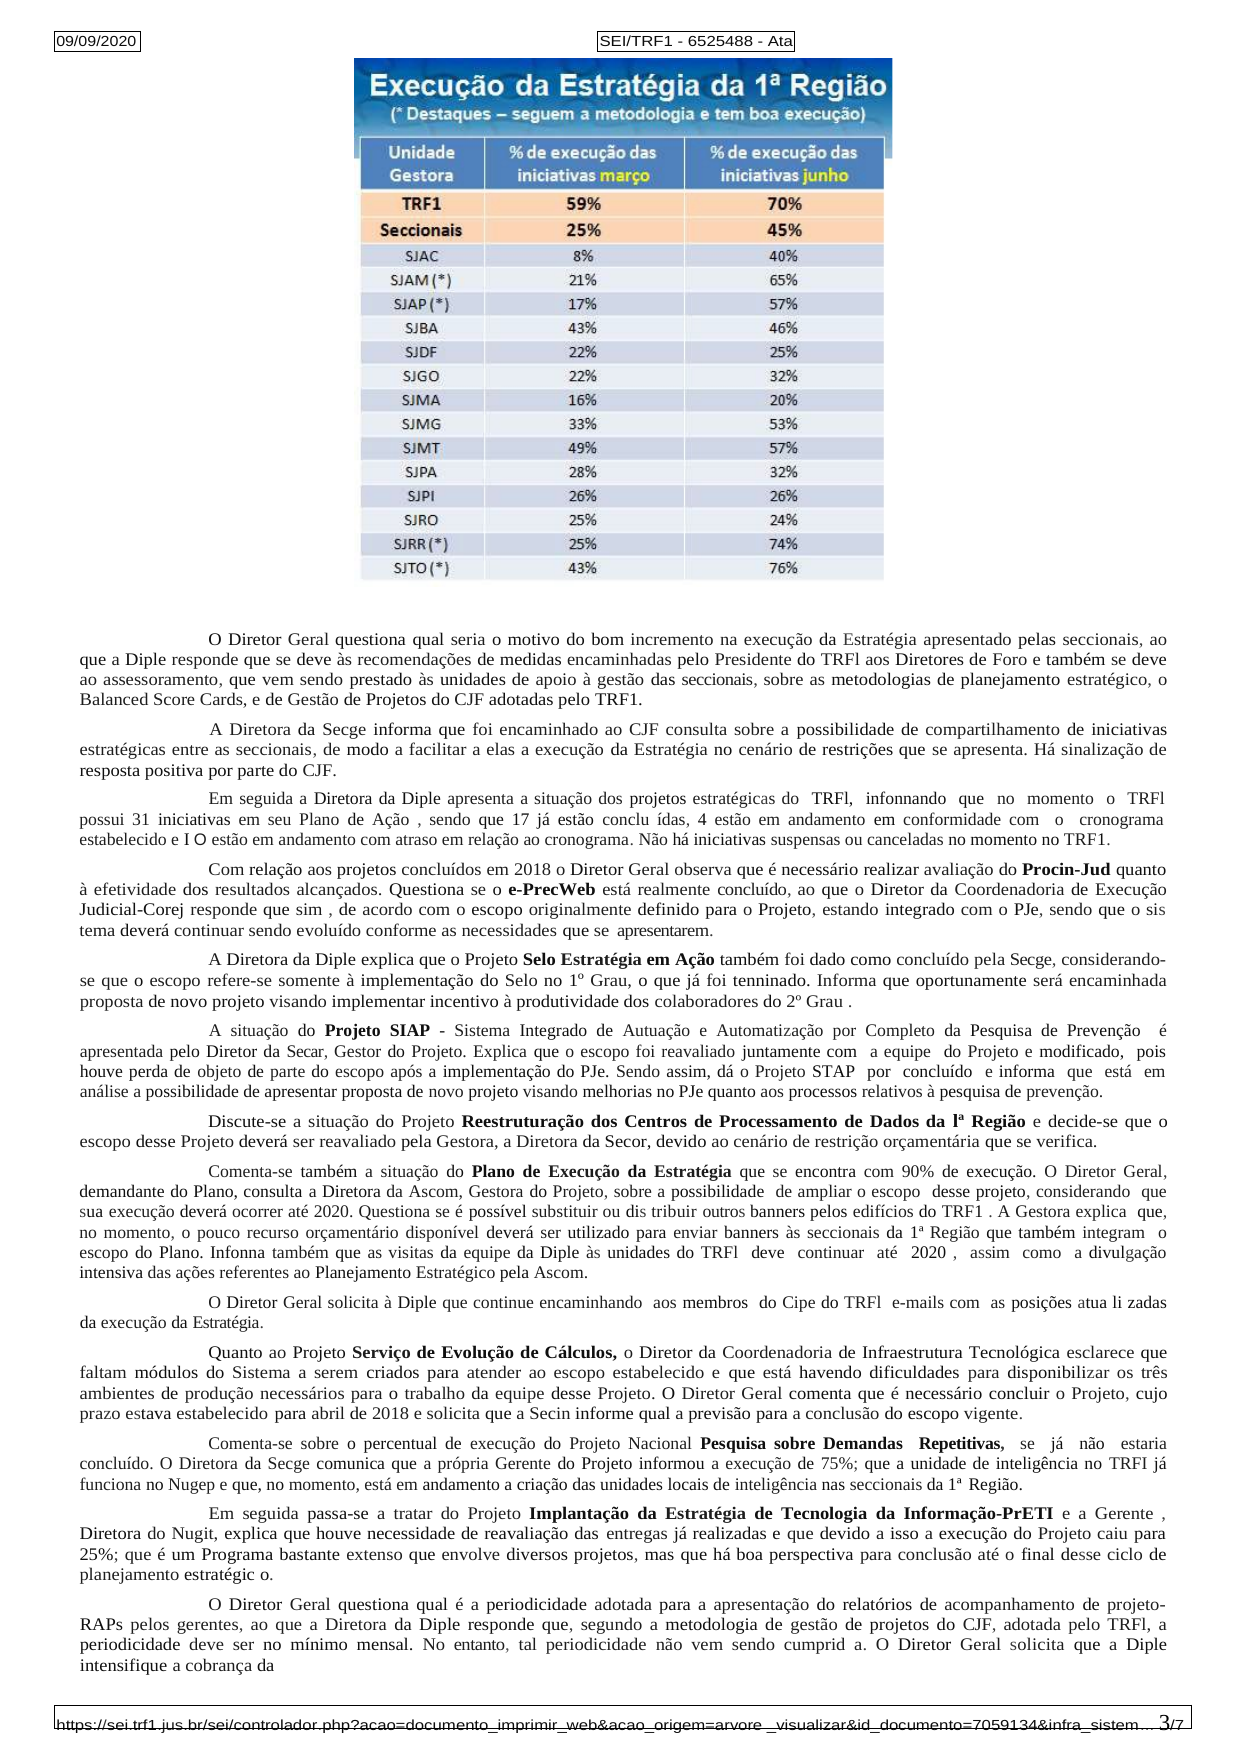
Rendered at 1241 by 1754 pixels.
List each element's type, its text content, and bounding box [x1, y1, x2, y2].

text Comenta-se sobre o percentual de execução do Projeto Nacional Pesquisa sobre Demandas Repetitivas, se já não estaria concluído. O Diretora da Secge comunica que a própria Gerente do Projeto informou a execução de 75%; que a unidade de inteligência no TRFI já funciona no Nugep e que, no momento, está em andamento a criação das unidades locais de inteligência nas seccionais da 1ª Região. [79, 1433, 1167, 1494]
text A situação do Projeto SIAP - Sistema Integrado de Autuação e Automatização por Completo da Pesquisa de Prevenção é apresentada pelo Diretor da Secar, Gestor do Projeto. Explica que o escopo foi reavaliado juntamente com a equipe do Projeto e modificado, pois houve perda de objeto de parte do escopo após a implementação do PJe. Sendo assim, dá o Projeto STAP por concluído e informa que está em análise a possibilidade de apresentar proposta de novo projeto visando melhorias no PJe quanto aos processos relativos à pesquisa de prevenção. [79, 1020, 1167, 1101]
picture [354, 58, 893, 587]
text Em seguida passa-se a tratar do Projeto Implantação da Estratégia de Tecnologia da Informação-PrETI e a Gerente , Diretora do Nugit, explica que houve necessidade de reavaliação das entregas já realizadas e que devido a isso a execução do Projeto caiu para 25%; que é um Programa bastante extenso que envolve diversos projetos, mas que há boa perspectiva para conclusão até o final desse ciclo de planejamento estratégic o. [79, 1503, 1167, 1584]
text Discute-se a situação do Projeto Reestruturação dos Centros de Processamento de Dados da lª Região e decide-se que o escopo desse Projeto deverá ser reavaliado pela Gestora, a Diretora da Secor, devido ao cenário de restrição orçamentária que se verifica. [79, 1111, 1167, 1151]
text Quanto ao Projeto Serviço de Evolução de Cálculos, o Diretor da Coordenadoria de Infraestrutura Tecnológica esclarece que faltam módulos do Sistema a serem criados para atender ao escopo estabelecido e que está havendo dificuldades para disponibilizar os três ambientes de produção necessários para o trabalho da equipe desse Projeto. O Diretor Geral comenta que é necessário concluir o Projeto, cujo prazo estava estabelecido para abril de 2018 e solicita que a Secin informe qual a previsão para a conclusão do escopo vigente. [79, 1342, 1168, 1423]
text O Diretor Geral questiona qual seria o motivo do bom incremento na execução da Estratégia apresentado pelas seccionais, ao que a Diple responde que se deve às recomendações de medidas encaminhadas pelo Presidente do TRFl aos Diretores de Foro e também se deve ao assessoramento, que vem sendo prestado às unidades de apoio à gestão das seccionais, sobre as metodologias de planejamento estratégico, o Balanced Score Cards, e de Gestão de Projetos do CJF adotadas pelo TRF1. [79, 628, 1168, 709]
text O Diretor Geral solicita à Diple que continue encaminhando aos membros do Cipe do TRFl e-mails com as posições atua li zadas da execução da Estratégia. [79, 1292, 1167, 1333]
text A Diretora da Diple explica que o Projeto Selo Estratégia em Ação também foi dado como concluído pela Secge, considerando-se que o escopo refere-se somente à implementação do Selo no 1º Grau, o que já foi tenninado. Informa que oportunamente será encaminhada proposta de novo projeto visando implementar incentivo à produtividade dos colaboradores do 2º Grau . [79, 950, 1167, 1011]
text Comenta-se também a situação do Plano de Execução da Estratégia que se encontra com 90% de execução. O Diretor Geral, demandante do Plano, consulta a Diretora da Ascom, Gestora do Projeto, sobre a possibilidade de ampliar o escopo desse projeto, considerando que sua execução deverá ocorrer até 2020. Questiona se é possível substituir ou dis tribuir outros banners pelos edifícios do TRF1 . A Gestora explica que, no momento, o pouco recurso orçamentário disponível deverá ser utilizado para enviar banners às seccionais da 1ª Região que também integram o escopo do Plano. Infonna também que as visitas da equipe da Diple às unidades do TRFl deve continuar até 2020 , assim como a divulgação intensiva das ações referentes ao Planejamento Estratégico pela Ascom. [79, 1161, 1168, 1282]
text Em seguida a Diretora da Diple apresenta a situação dos projetos estratégicas do TRFl, infonnando que no momento o TRFl possui 31 iniciativas em seu Plano de Ação , sendo que 17 já estão conclu ídas, 4 estão em andamento em conformidade com o cronograma estabelecido e I O estão em andamento com atraso em relação ao cronograma. Não há iniciativas suspensas ou canceladas no momento no TRF1. [79, 788, 1165, 849]
text Com relação aos projetos concluídos em 2018 o Diretor Geral observa que é necessário realizar avaliação do Procin-Jud quanto à efetividade dos resultados alcançados. Questiona se o e-PrecWeb está realmente concluído, ao que o Diretor da Coordenadoria de Execução Judicial-Corej responde que sim , de acordo com o escopo originalmente definido para o Projeto, estando integrado com o PJe, sendo que o sis tema deverá continuar sendo evoluído conforme as necessidades que se apresentarem. [79, 859, 1168, 940]
text A Diretora da Secge informa que foi encaminhado ao CJF consulta sobre a possibilidade de compartilhamento de iniciativas estratégicas entre as seccionais, de modo a facilitar a elas a execução da Estratégia no cenário de restrições que se apresenta. Há sinalização de resposta positiva por parte do CJF. [79, 719, 1168, 780]
text O Diretor Geral questiona qual é a periodicidade adotada para a apresentação do relatórios de acompanhamento de projeto- RAPs pelos gerentes, ao que a Diretora da Diple responde que, segundo a metodologia de gestão de projetos do CJF, adotada pelo TRFl, a periodicidade deve ser no mínimo mensal. No entanto, tal periodicidade não vem sendo cumprid a. O Diretor Geral solicita que a Diple intensifique a cobrança da [79, 1594, 1167, 1675]
